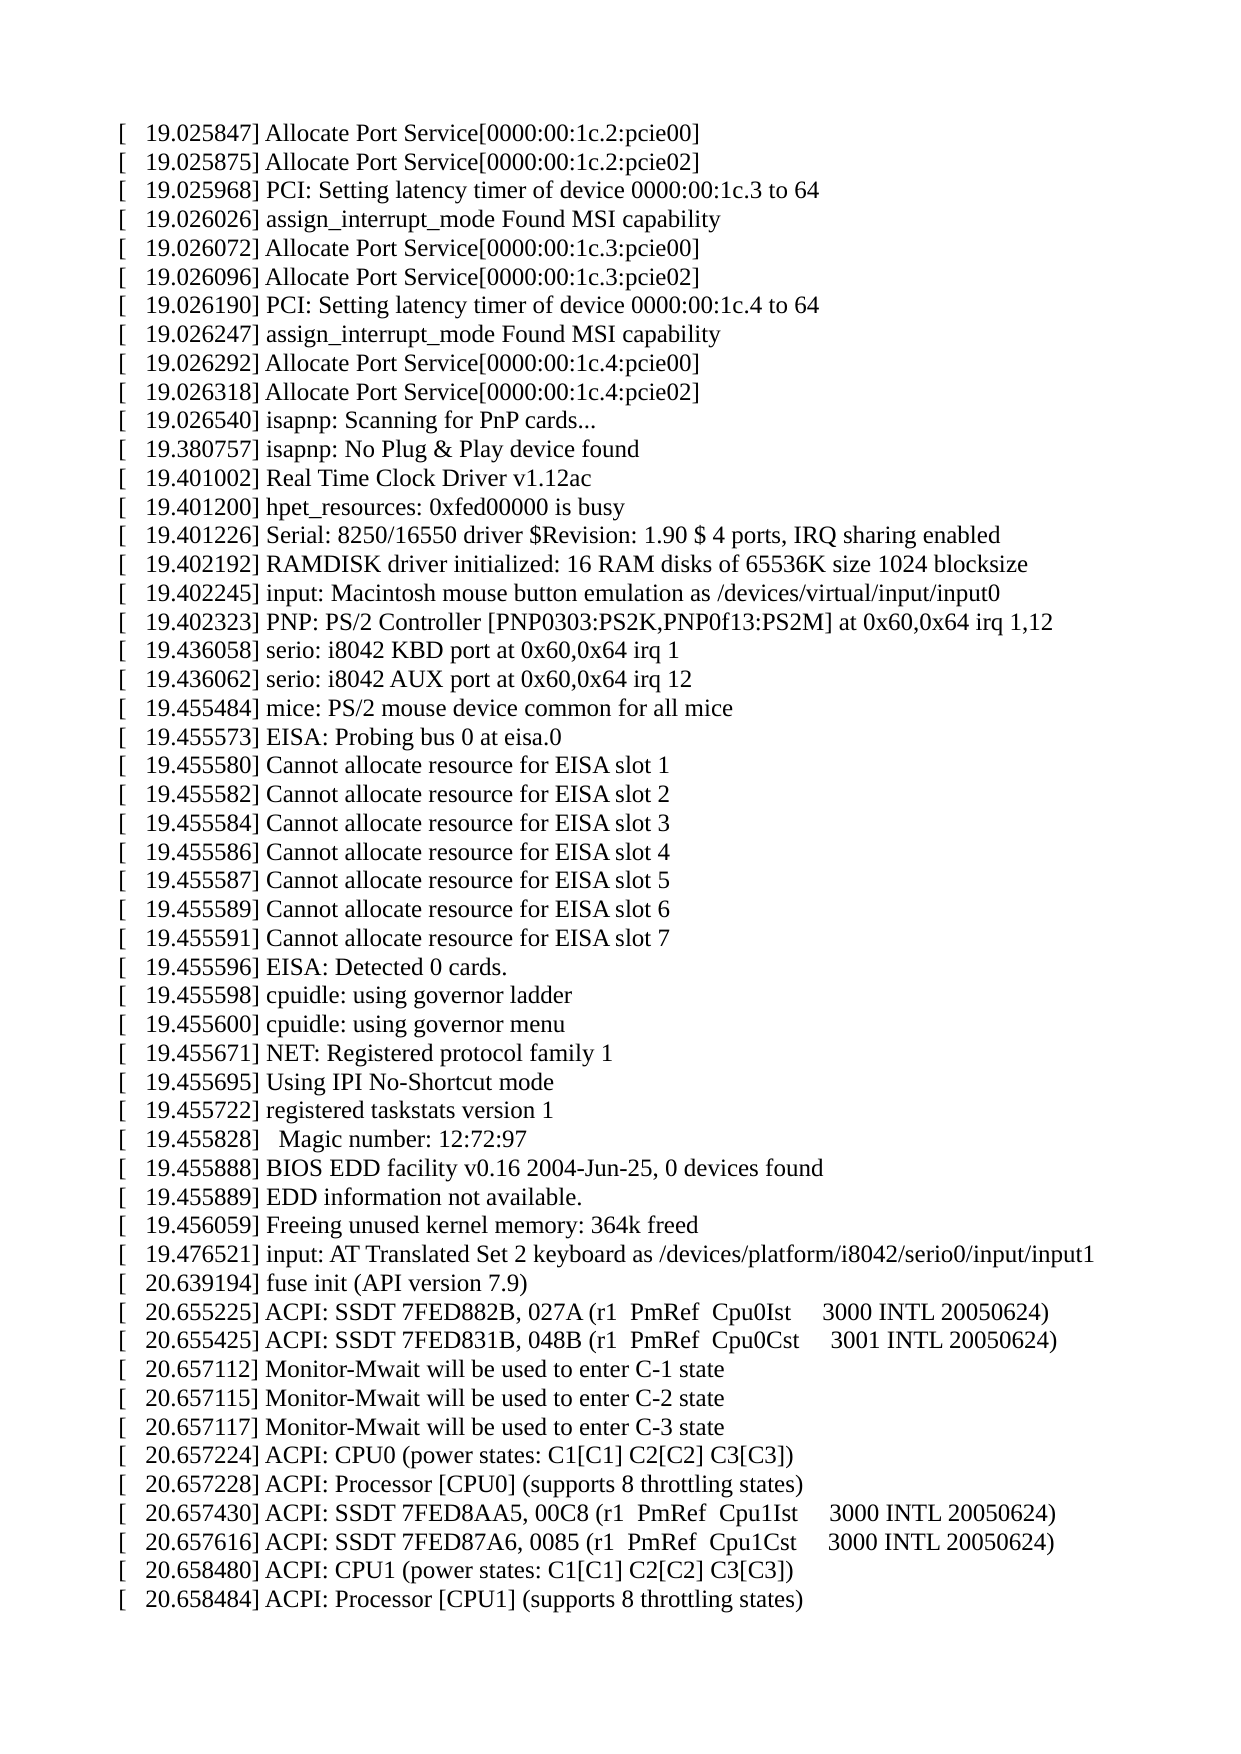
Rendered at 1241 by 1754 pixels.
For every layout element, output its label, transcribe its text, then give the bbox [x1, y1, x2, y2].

text [ 19.455584] Cannot allocate resource for EISA slot 3 [118, 808, 1122, 837]
text [ 19.436058] serio: i8042 KBD port at 0x60,0x64 irq 1 [118, 636, 1122, 664]
text [ 19.026318] Allocate Port Service[0000:00:1c.4:pcie02] [118, 377, 1122, 406]
text [ 19.455600] cpuidle: using governor menu [118, 1009, 1122, 1038]
text [ 20.657430] ACPI: SSDT 7FED8AA5, 00C8 (r1 PmRef Cpu1Ist 3000 INTL 20050624) [118, 1498, 1122, 1527]
text [ 20.639194] fuse init (API version 7.9) [118, 1268, 1122, 1297]
text [ 19.026292] Allocate Port Service[0000:00:1c.4:pcie00] [118, 348, 1122, 377]
text [ 20.658480] ACPI: CPU1 (power states: C1[C1] C2[C2] C3[C3]) [118, 1556, 1122, 1584]
text [ 20.657616] ACPI: SSDT 7FED87A6, 0085 (r1 PmRef Cpu1Cst 3000 INTL 20050624) [118, 1527, 1122, 1556]
text [ 19.026026] assign_interrupt_mode Found MSI capability [118, 204, 1122, 233]
text [ 19.026540] isapnp: Scanning for PnP cards... [118, 406, 1122, 434]
text [ 19.025847] Allocate Port Service[0000:00:1c.2:pcie00] [118, 118, 1122, 147]
text [ 19.402192] RAMDISK driver initialized: 16 RAM disks of 65536K size 1024 blocksize [118, 549, 1122, 578]
text [ 19.025875] Allocate Port Service[0000:00:1c.2:pcie02] [118, 147, 1122, 176]
text [ 20.657115] Monitor-Mwait will be used to enter C-2 state [118, 1383, 1122, 1412]
text [ 19.401002] Real Time Clock Driver v1.12ac [118, 463, 1122, 492]
text [ 19.455591] Cannot allocate resource for EISA slot 7 [118, 923, 1122, 952]
text [ 19.402245] input: Macintosh mouse button emulation as /devices/virtual/input/input0 [118, 578, 1122, 607]
text [ 20.657117] Monitor-Mwait will be used to enter C-3 state [118, 1412, 1122, 1441]
text [ 19.455889] EDD information not available. [118, 1182, 1122, 1211]
text [ 19.026072] Allocate Port Service[0000:00:1c.3:pcie00] [118, 233, 1122, 262]
text [ 19.455589] Cannot allocate resource for EISA slot 6 [118, 894, 1122, 923]
text [ 19.455598] cpuidle: using governor ladder [118, 981, 1122, 1009]
text [ 19.026247] assign_interrupt_mode Found MSI capability [118, 319, 1122, 348]
text [ 19.455484] mice: PS/2 mouse device common for all mice [118, 693, 1122, 722]
text [ 19.455722] registered taskstats version 1 [118, 1096, 1122, 1124]
text [ 19.456059] Freeing unused kernel memory: 364k freed [118, 1211, 1122, 1239]
text [ 20.655425] ACPI: SSDT 7FED831B, 048B (r1 PmRef Cpu0Cst 3001 INTL 20050624) [118, 1326, 1122, 1354]
text [ 19.455671] NET: Registered protocol family 1 [118, 1038, 1122, 1067]
text [ 20.655225] ACPI: SSDT 7FED882B, 027A (r1 PmRef Cpu0Ist 3000 INTL 20050624) [118, 1297, 1122, 1326]
text [ 19.026190] PCI: Setting latency timer of device 0000:00:1c.4 to 64 [118, 291, 1122, 319]
text [ 20.657228] ACPI: Processor [CPU0] (supports 8 throttling states) [118, 1469, 1122, 1498]
text [ 19.455888] BIOS EDD facility v0.16 2004-Jun-25, 0 devices found [118, 1153, 1122, 1182]
text [ 19.026096] Allocate Port Service[0000:00:1c.3:pcie02] [118, 262, 1122, 291]
text [ 19.401226] Serial: 8250/16550 driver $Revision: 1.90 $ 4 ports, IRQ sharing enabled [118, 521, 1122, 549]
text [ 19.455580] Cannot allocate resource for EISA slot 1 [118, 751, 1122, 779]
text [ 19.455586] Cannot allocate resource for EISA slot 4 [118, 837, 1122, 866]
text [ 19.436062] serio: i8042 AUX port at 0x60,0x64 irq 12 [118, 664, 1122, 693]
text [ 20.658484] ACPI: Processor [CPU1] (supports 8 throttling states) [118, 1584, 1122, 1613]
text [ 19.380757] isapnp: No Plug & Play device found [118, 434, 1122, 463]
text [ 19.455573] EISA: Probing bus 0 at eisa.0 [118, 722, 1122, 751]
text [ 19.402323] PNP: PS/2 Controller [PNP0303:PS2K,PNP0f13:PS2M] at 0x60,0x64 irq 1,12 [118, 607, 1122, 636]
text [ 19.455596] EISA: Detected 0 cards. [118, 952, 1122, 981]
text [ 19.476521] input: AT Translated Set 2 keyboard as /devices/platform/i8042/serio0/input/input1 [118, 1239, 1122, 1268]
text [ 19.455695] Using IPI No-Shortcut mode [118, 1067, 1122, 1096]
text [ 19.455587] Cannot allocate resource for EISA slot 5 [118, 866, 1122, 894]
text [ 19.455828] Magic number: 12:72:97 [118, 1124, 1122, 1153]
text [ 19.455582] Cannot allocate resource for EISA slot 2 [118, 779, 1122, 808]
text [ 19.401200] hpet_resources: 0xfed00000 is busy [118, 492, 1122, 521]
text [ 20.657224] ACPI: CPU0 (power states: C1[C1] C2[C2] C3[C3]) [118, 1441, 1122, 1469]
text [ 19.025968] PCI: Setting latency timer of device 0000:00:1c.3 to 64 [118, 176, 1122, 204]
text [ 20.657112] Monitor-Mwait will be used to enter C-1 state [118, 1354, 1122, 1383]
